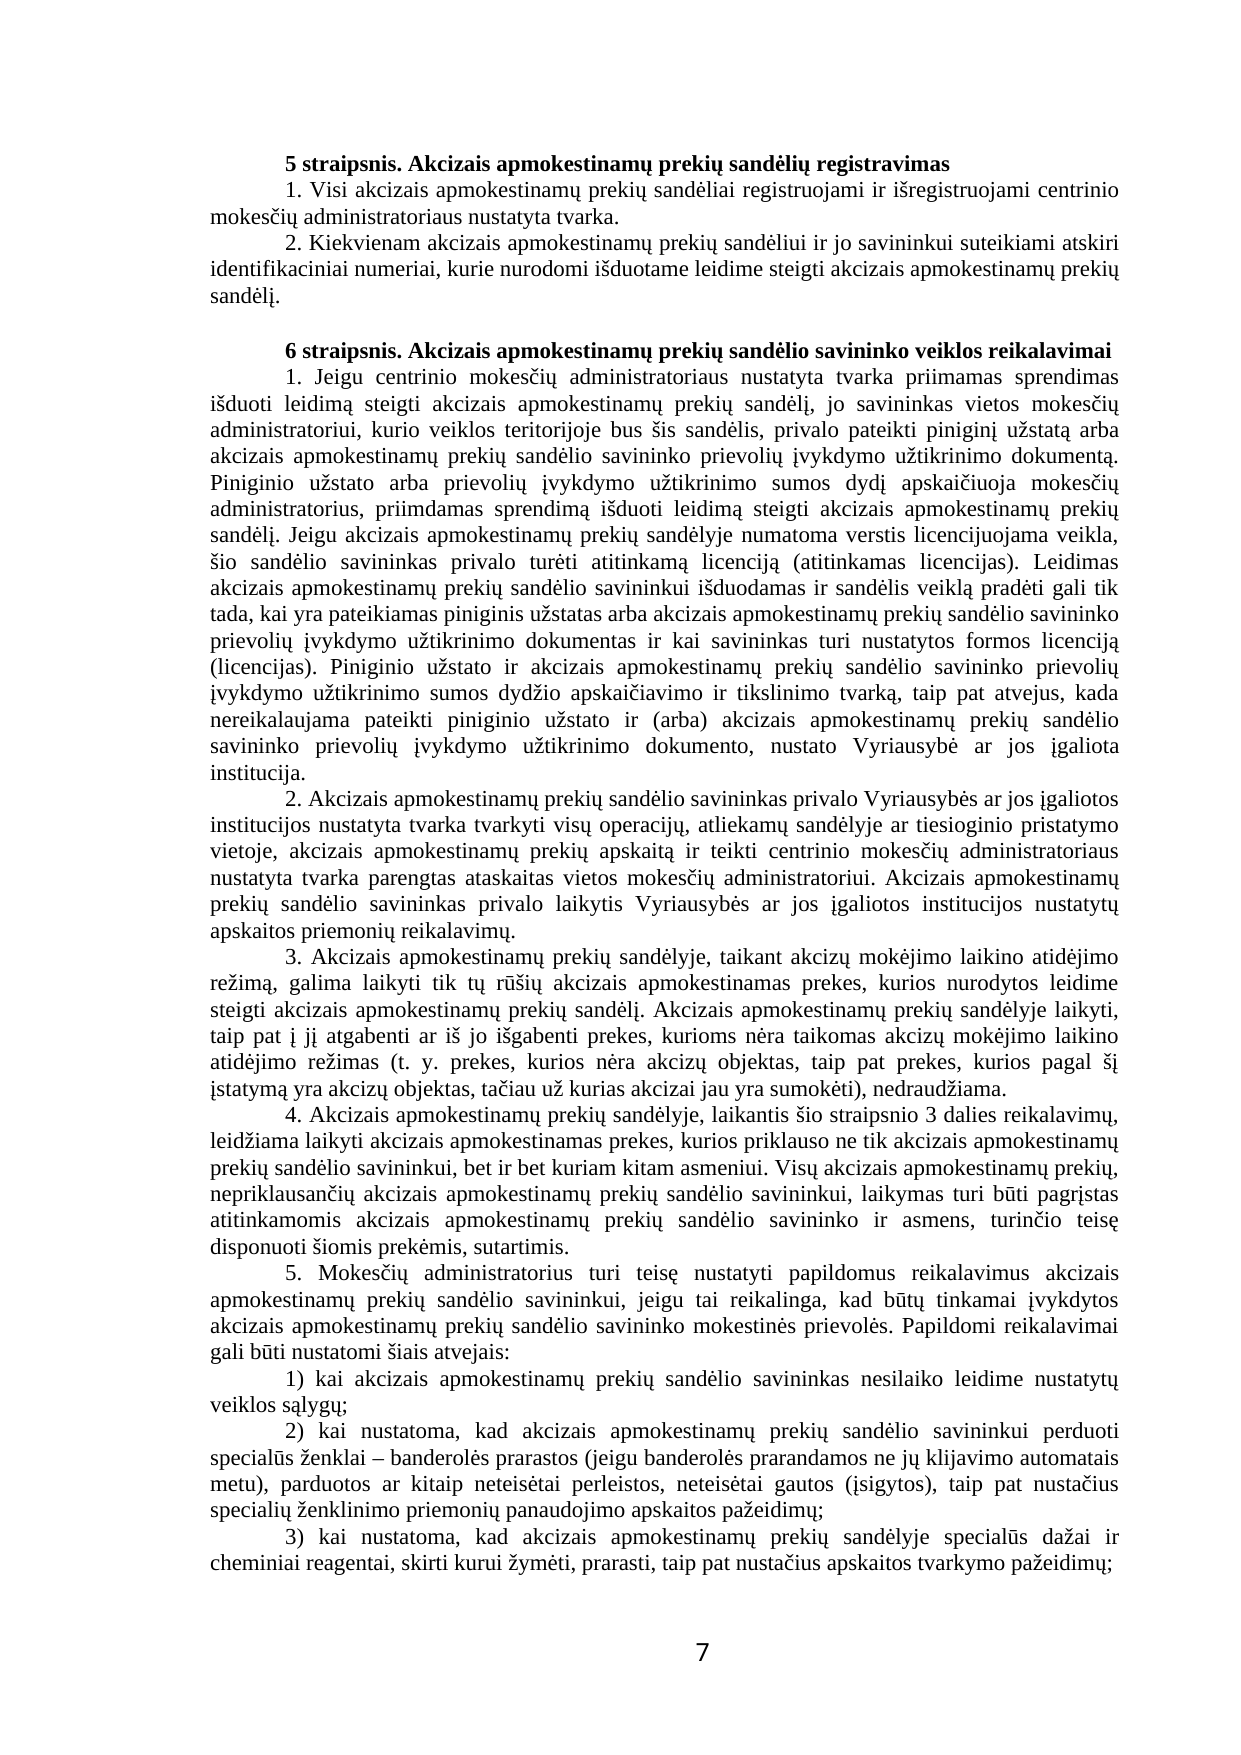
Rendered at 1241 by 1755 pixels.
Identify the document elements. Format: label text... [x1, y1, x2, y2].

text 1. Jeigu centrinio mokesčių administratoriaus nustatyta tvarka priimamas sprendimas išduoti leidimą steigti akcizais apmokestinamų prekių sandėlį, jo savininkas vietos mokesčių administratoriui, kurio veiklos teritorijoje bus šis sandėlis, privalo pateikti piniginį užstatą arba akcizais apmokestinamų prekių sandėlio savininko prievolių įvykdymo užtikrinimo dokumentą. Piniginio užstato arba prievolių įvykdymo užtikrinimo sumos dydį apskaičiuoja mokesčių administratorius, priimdamas sprendimą išduoti leidimą steigti akcizais apmokestinamų prekių sandėlį. Jeigu akcizais apmokestinamų prekių sandėlyje numatoma verstis licencijuojama veikla, šio sandėlio savininkas privalo turėti atitinkamą licenciją (atitinkamas licencijas). Leidimas akcizais apmokestinamų prekių sandėlio savininkui išduodamas ir sandėlis veiklą pradėti gali tik tada, kai yra pateikiamas piniginis užstatas arba akcizais apmokestinamų prekių sandėlio savininko prievolių įvykdymo užtikrinimo dokumentas ir kai savininkas turi nustatytos formos licenciją (licencijas). Piniginio užstato ir akcizais apmokestinamų prekių sandėlio savininko prievolių įvykdymo užtikrinimo sumos dydžio apskaičiavimo ir tikslinimo tvarką, taip pat atvejus, kada nereikalaujama pateikti piniginio užstato ir (arba) akcizais apmokestinamų prekių sandėlio savininko prievolių įvykdymo užtikrinimo dokumento, nustato Vyriausybė ar jos įgaliota institucija. [210, 363, 1120, 785]
text 3) kai nustatoma, kad akcizais apmokestinamų prekių sandėlyje specialūs dažai ir cheminiai reagentai, skirti kurui žymėti, prarasti, taip pat nustačius apskaitos tvarkymo pažeidimų; [210, 1523, 1120, 1576]
subtitle 5 straipsnis. Akcizais apmokestinamų prekių sandėlių registravimas [210, 150, 1120, 176]
text 1. Visi akcizais apmokestinamų prekių sandėliai registruojami ir išregistruojami centrinio mokesčių administratoriaus nustatyta tvarka. [210, 176, 1120, 229]
subtitle 6 straipsnis. Akcizais apmokestinamų prekių sandėlio savininko veiklos reikalavimai [285, 337, 1120, 363]
text 2. Akcizais apmokestinamų prekių sandėlio savininkas privalo Vyriausybės ar jos įgaliotos institucijos nustatyta tvarka tvarkyti visų operacijų, atliekamų sandėlyje ar tiesioginio pristatymo vietoje, akcizais apmokestinamų prekių apskaitą ir teikti centrinio mokesčių administratoriaus nustatyta tvarka parengtas ataskaitas vietos mokesčių administratoriui. Akcizais apmokestinamų prekių sandėlio savininkas privalo laikytis Vyriausybės ar jos įgaliotos institucijos nustatytų apskaitos priemonių reikalavimų. [210, 785, 1120, 943]
text 4. Akcizais apmokestinamų prekių sandėlyje, laikantis šio straipsnio 3 dalies reikalavimų, leidžiama laikyti akcizais apmokestinamas prekes, kurios priklauso ne tik akcizais apmokestinamų prekių sandėlio savininkui, bet ir bet kuriam kitam asmeniui. Visų akcizais apmokestinamų prekių, nepriklausančių akcizais apmokestinamų prekių sandėlio savininkui, laikymas turi būti pagrįstas atitinkamomis akcizais apmokestinamų prekių sandėlio savininko ir asmens, turinčio teisę disponuoti šiomis prekėmis, sutartimis. [210, 1101, 1120, 1259]
text 1) kai akcizais apmokestinamų prekių sandėlio savininkas nesilaiko leidime nustatytų veiklos sąlygų; [210, 1365, 1120, 1417]
text 3. Akcizais apmokestinamų prekių sandėlyje, taikant akcizų mokėjimo laikino atidėjimo režimą, galima laikyti tik tų rūšių akcizais apmokestinamas prekes, kurios nurodytos leidime steigti akcizais apmokestinamų prekių sandėlį. Akcizais apmokestinamų prekių sandėlyje laikyti, taip pat į jį atgabenti ar iš jo išgabenti prekes, kurioms nėra taikomas akcizų mokėjimo laikino atidėjimo režimas (t. y. prekes, kurios nėra akcizų objektas, taip pat prekes, kurios pagal šį įstatymą yra akcizų objektas, tačiau už kurias akcizai jau yra sumokėti), nedraudžiama. [210, 943, 1120, 1101]
text 5. Mokesčių administratorius turi teisę nustatyti papildomus reikalavimus akcizais apmokestinamų prekių sandėlio savininkui, jeigu tai reikalinga, kad būtų tinkamai įvykdytos akcizais apmokestinamų prekių sandėlio savininko mokestinės prievolės. Papildomi reikalavimai gali būti nustatomi šiais atvejais: [210, 1259, 1120, 1365]
text 2. Kiekvienam akcizais apmokestinamų prekių sandėliui ir jo savininkui suteikiami atskiri identifikaciniai numeriai, kurie nurodomi išduotame leidime steigti akcizais apmokestinamų prekių sandėlį. [210, 229, 1120, 308]
text 2) kai nustatoma, kad akcizais apmokestinamų prekių sandėlio savininkui perduoti specialūs ženklai – banderolės prarastos (jeigu banderolės prarandamos ne jų klijavimo automatais metu), parduotos ar kitaip neteisėtai perleistos, neteisėtai gautos (įsigytos), taip pat nustačius specialių ženklinimo priemonių panaudojimo apskaitos pažeidimų; [210, 1417, 1120, 1523]
